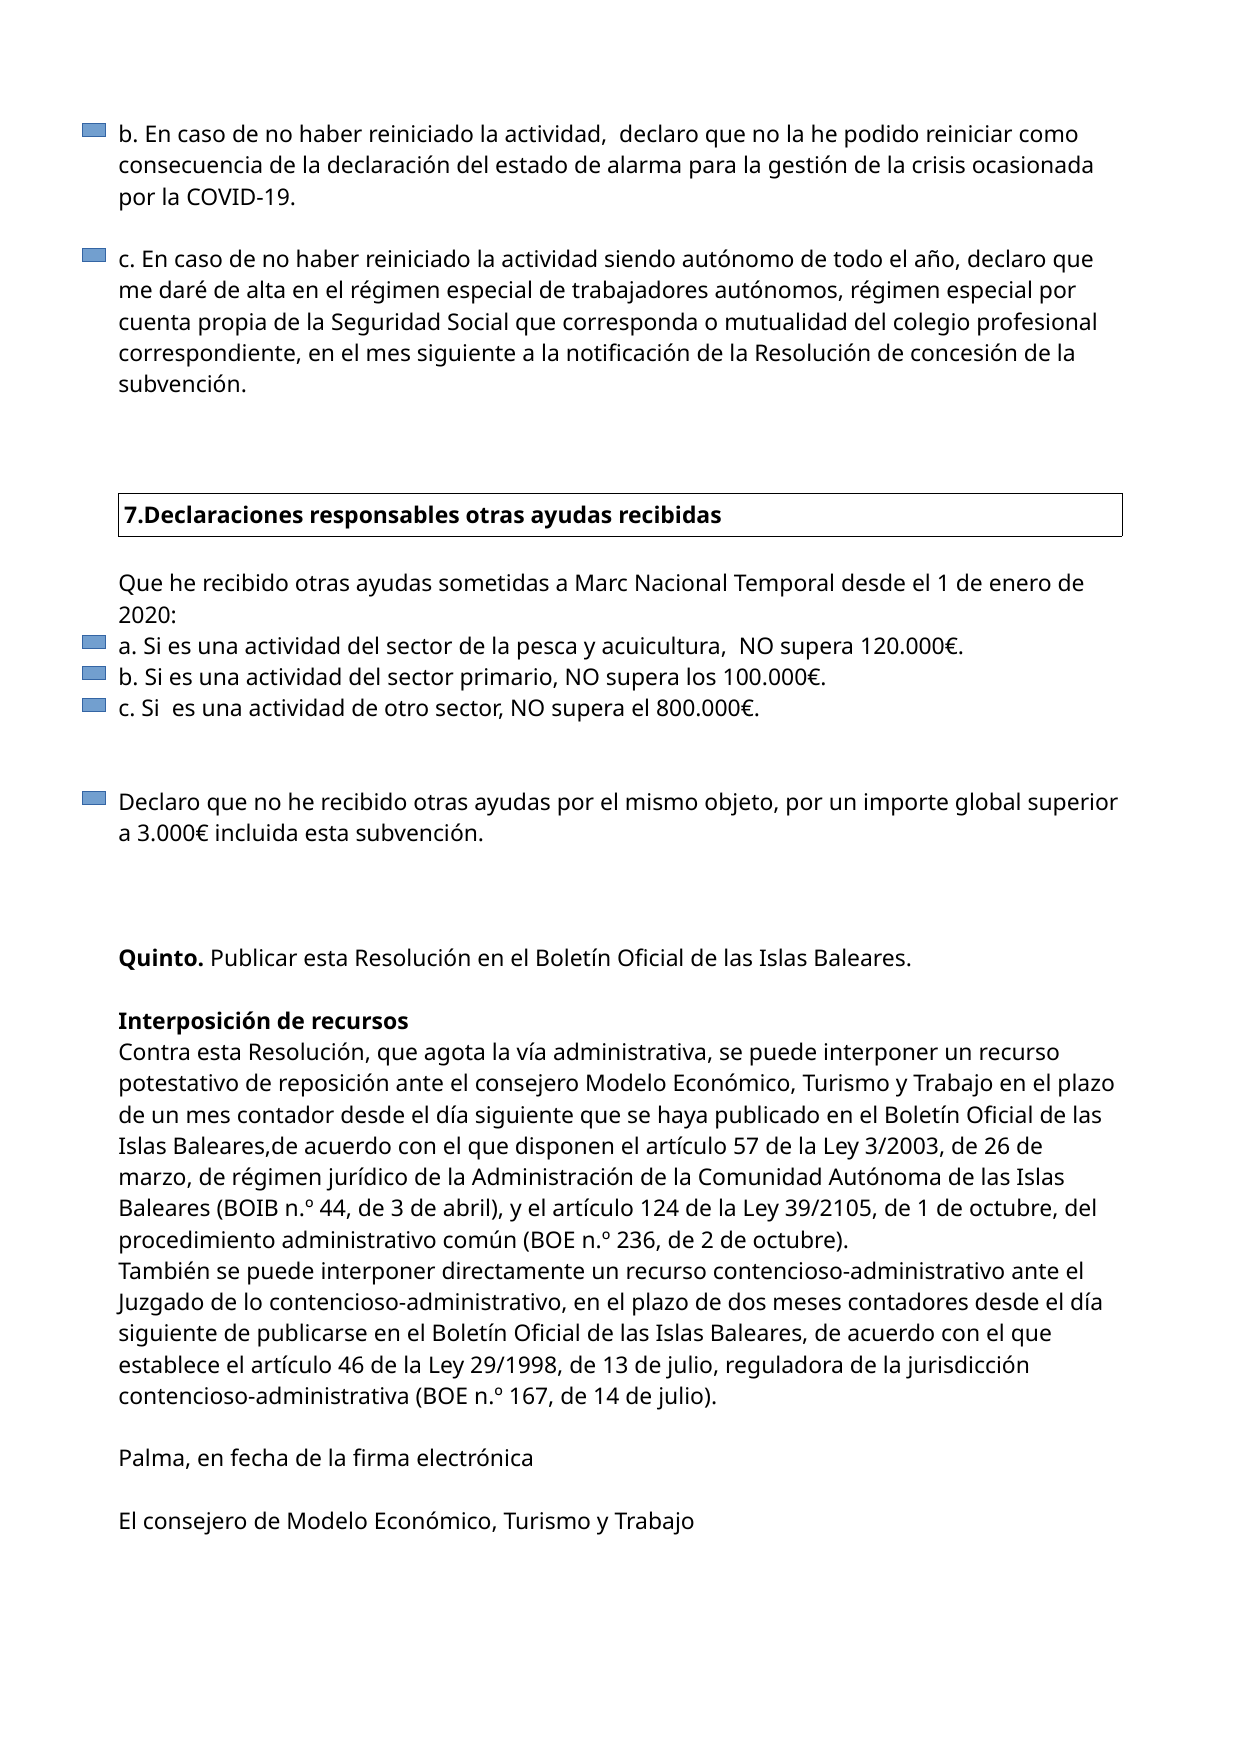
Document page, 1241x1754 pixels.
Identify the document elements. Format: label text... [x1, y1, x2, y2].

text Quinto. Publicar esta Resolución en el Boletín Oficial de las Islas Baleares. [118, 942, 1122, 973]
text Contra esta Resolución, que agota la vía administrativa, se puede interponer un recurso potestativo de reposición ante el consejero Modelo Económico, Turismo y Trabajo en el plazo de un mes contador desde el día siguiente que se haya publicado en el Boletín Oficial de las Islas Baleares,de acuerdo con el que disponen el artículo 57 de la Ley 3/2003, de 26 de marzo, de régimen jurídico de la Administración de la Comunidad Autónoma de las Islas Baleares (BOIB n.º 44, de 3 de abril), y el artículo 124 de la Ley 39/2105, de 1 de octubre, del procedimiento administrativo común (BOE n.º 236, de 2 de octubre). [118, 1036, 1122, 1255]
text c. Si es una actividad de otro sector, NO supera el 800.000€. [118, 692, 1122, 723]
text b. Si es una actividad del sector primario, NO supera los 100.000€. [118, 661, 1122, 692]
text c. En caso de no haber reiniciado la actividad siendo autónomo de todo el año, declaro que me daré de alta en el régimen especial de trabajadores autónomos, régimen especial por cuenta propia de la Seguridad Social que corresponda o mutualidad del colegio profesional correspondiente, en el mes siguiente a la notificación de la Resolución de concesión de la subvención. [118, 243, 1122, 399]
text Que he recibido otras ayudas sometidas a Marc Nacional Temporal desde el 1 de enero de 2020: [118, 567, 1122, 630]
text Declaro que no he recibido otras ayudas por el mismo objeto, por un importe global superior a 3.000€ incluida esta subvención. [118, 786, 1122, 848]
text También se puede interponer directamente un recurso contencioso-administrativo ante el Juzgado de lo contencioso-administrativo, en el plazo de dos meses contadores desde el día siguiente de publicarse en el Boletín Oficial de las Islas Baleares, de acuerdo con el que establece el artículo 46 de la Ley 29/1998, de 13 de julio, reguladora de la jurisdicción contencioso-administrativa (BOE n.º 167, de 14 de julio). [118, 1255, 1122, 1411]
text El consejero de Modelo Económico, Turismo y Trabajo [118, 1505, 1122, 1536]
text Interposición de recursos [118, 1005, 1122, 1036]
text Palma, en fecha de la firma electrónica [118, 1442, 1122, 1473]
text b. En caso de no haber reiniciado la actividad, declaro que no la he podido reiniciar como consecuencia de la declaración del estado de alarma para la gestión de la crisis ocasionada por la COVID-19. [118, 118, 1122, 212]
text a. Si es una actividad del sector de la pesca y acuicultura, NO supera 120.000€. [118, 630, 1122, 661]
table_header 7.Declaraciones responsables otras ayudas recibidas [119, 494, 1122, 536]
